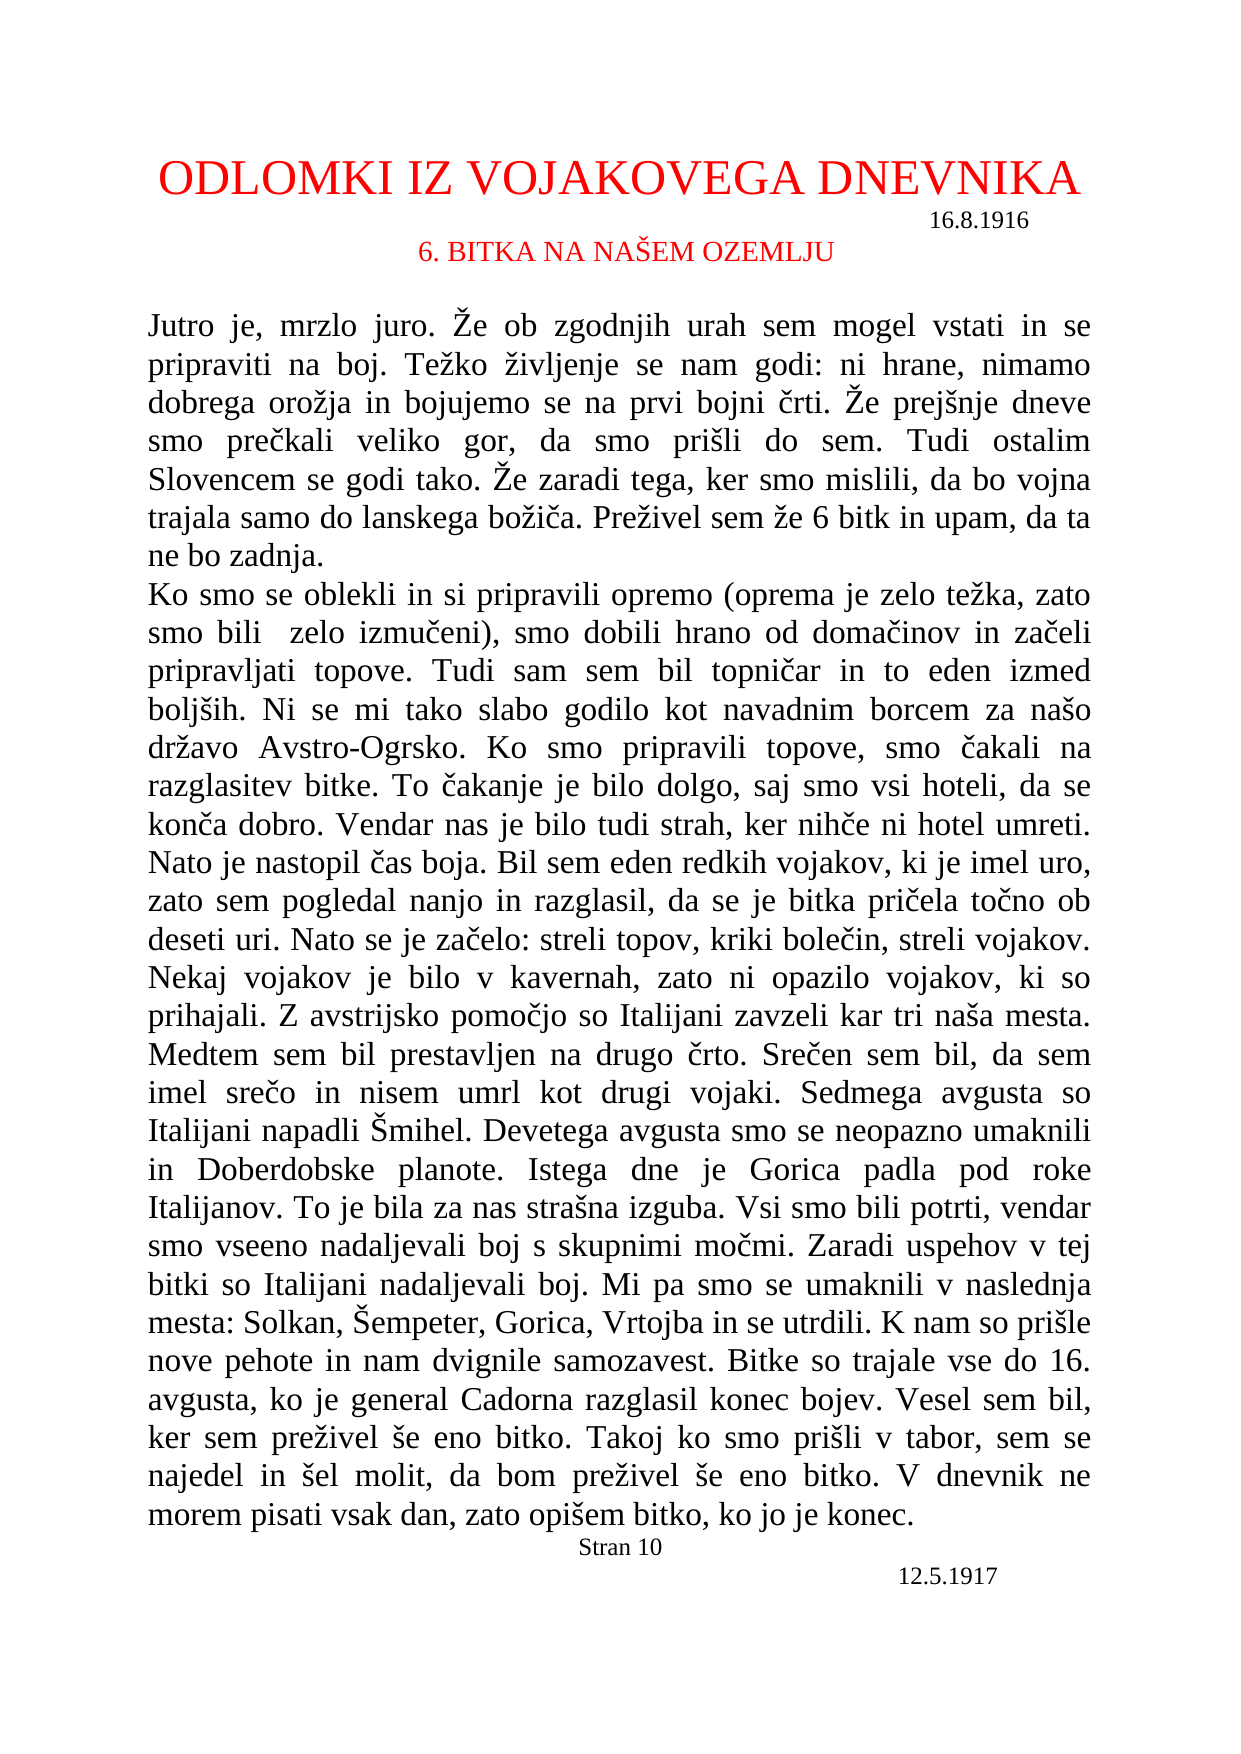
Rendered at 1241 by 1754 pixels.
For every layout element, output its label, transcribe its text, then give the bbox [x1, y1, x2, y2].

text 12.5.1917 [148, 1561, 1093, 1590]
text 16.8.1916 [148, 205, 1093, 234]
text Ko smo se oblekli in si pripravili opremo (oprema je zelo težka, zato smo bili zelo izmučeni), smo dobili hrano od domačinov in začeli pripravljati topove. Tudi sam sem bil topničar in to eden izmed boljših. Ni se mi tako slabo godilo kot navadnim borcem za našo državo Avstro-Ogrsko. Ko smo pripravili topove, smo čakali na razglasitev bitke. To čakanje je bilo dolgo, saj smo vsi hoteli, da se konča dobro. Vendar nas je bilo tudi strah, ker nihče ni hotel umreti. Nato je nastopil čas boja. Bil sem eden redkih vojakov, ki je imel uro, zato sem pogledal nanjo in razglasil, da se je bitka pričela točno ob deseti uri. Nato se je začelo: streli topov, kriki bolečin, streli vojakov. Nekaj vojakov je bilo v kavernah, zato ni opazilo vojakov, ki so prihajali. Z avstrijsko pomočjo so Italijani zavzeli kar tri naša mesta. Medtem sem bil prestavljen na drugo črto. Srečen sem bil, da sem imel srečo in nisem umrl kot drugi vojaki. Sedmega avgusta so Italijani napadli Šmihel. Devetega avgusta smo se neopazno umaknili in Doberdobske planote. Istega dne je Gorica padla pod roke Italijanov. To je bila za nas strašna izguba. Vsi smo bili potrti, vendar smo vseeno nadaljevali boj s skupnimi močmi. Zaradi uspehov v tej bitki so Italijani nadaljevali boj. Mi pa smo se umaknili v naslednja mesta: Solkan, Šempeter, Gorica, Vrtojba in se utrdili. K nam so prišle nove pehote in nam dvignile samozavest. Bitke so trajale vse do 16. avgusta, ko je general Cadorna razglasil konec bojev. Vesel sem bil, ker sem preživel še eno bitko. Takoj ko smo prišli v tabor, sem se najedel in šel molit, da bom preživel še eno bitko. V dnevnik ne morem pisati vsak dan, zato opišem bitko, ko jo je konec. [148, 574, 1093, 1532]
text Stran 10 [148, 1532, 1093, 1561]
text ODLOMKI IZ VOJAKOVEGA DNEVNIKA [148, 148, 1093, 205]
text Jutro je, mrzlo juro. Že ob zgodnjih urah sem mogel vstati in se pripraviti na boj. Težko življenje se nam godi: ni hrane, nimamo dobrega orožja in bojujemo se na prvi bojni črti. Že prejšnje dneve smo prečkali veliko gor, da smo prišli do sem. Tudi ostalim Slovencem se godi tako. Že zaradi tega, ker smo mislili, da bo vojna trajala samo do lanskega božiča. Preživel sem že 6 bitk in upam, da ta ne bo zadnja. [148, 306, 1093, 574]
text 6. BITKA NA NAŠEM OZEMLJU [148, 234, 1093, 267]
